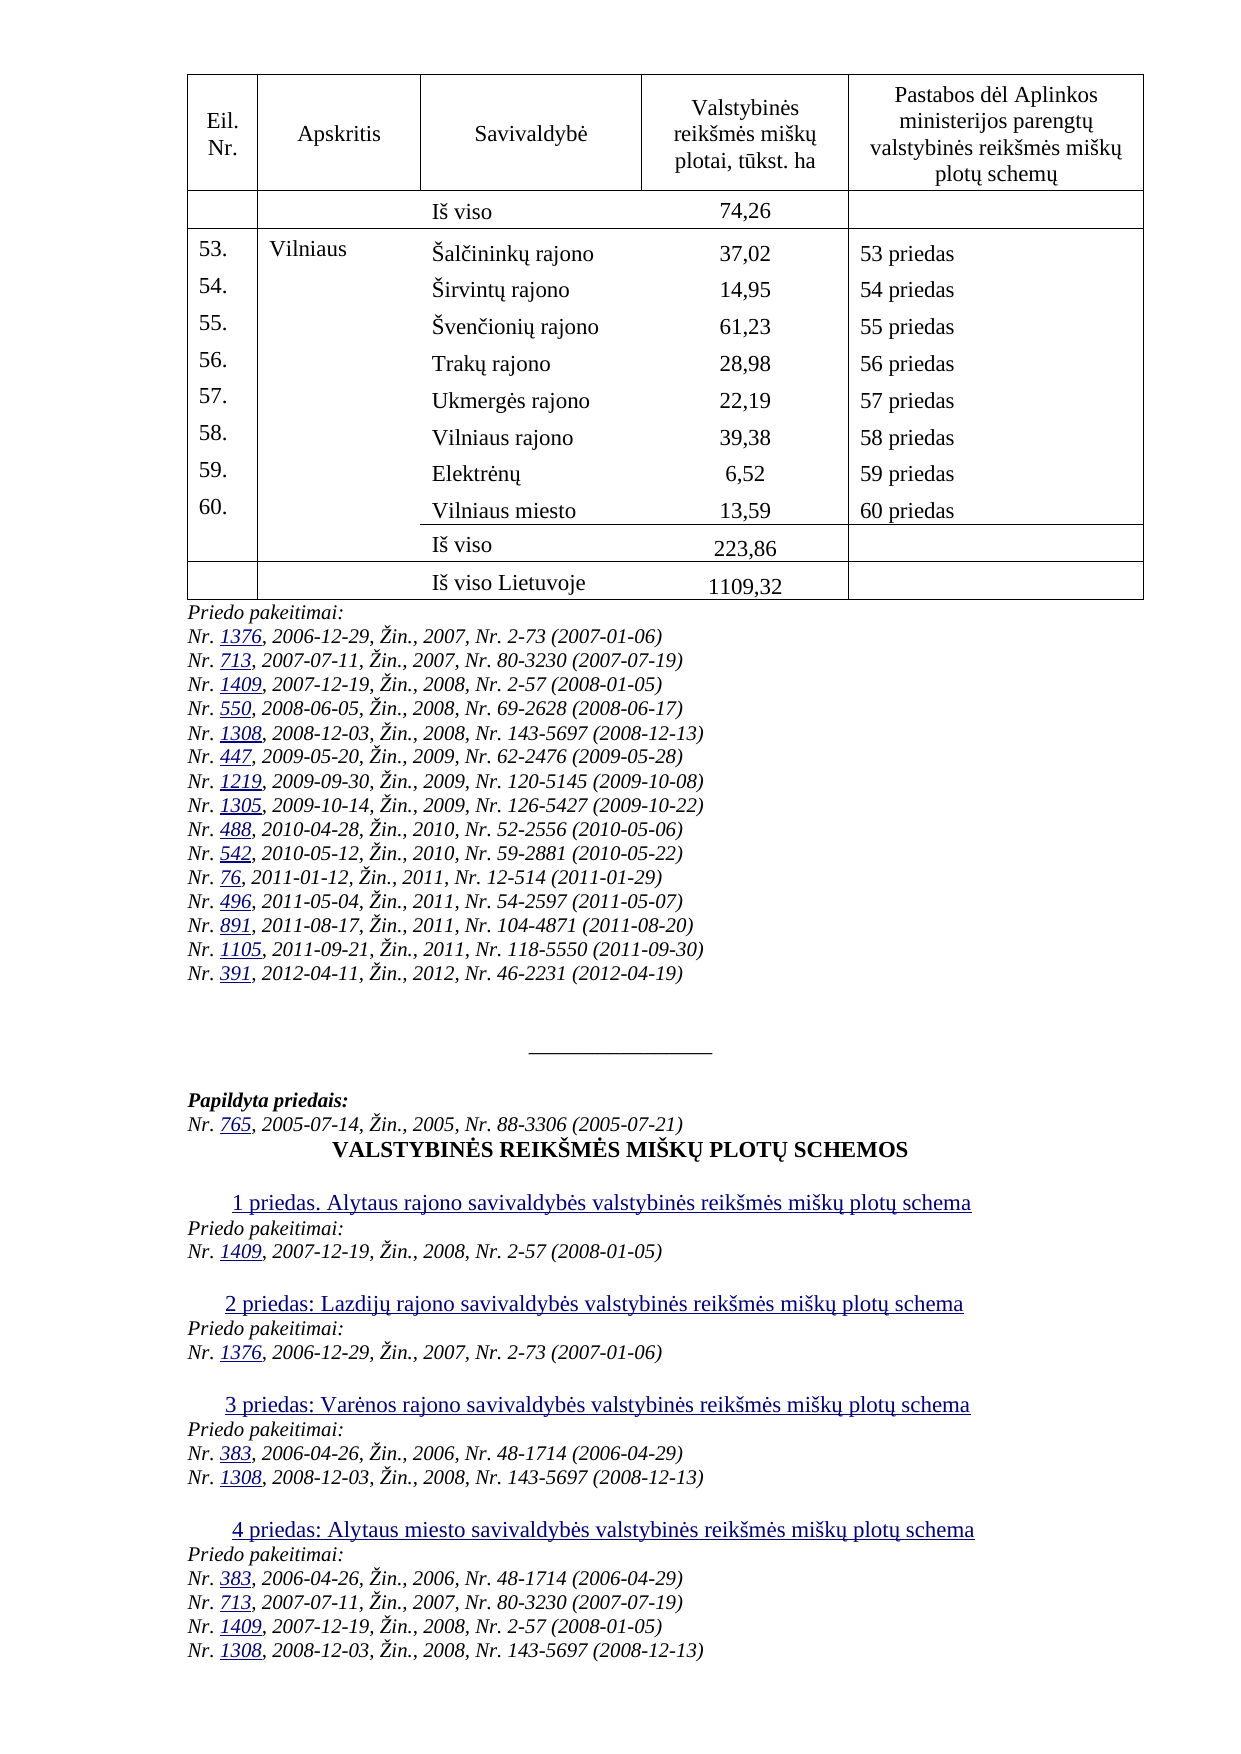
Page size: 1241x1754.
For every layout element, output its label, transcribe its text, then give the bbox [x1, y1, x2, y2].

table_cell 54. [188, 266, 257, 303]
text Priedo pakeitimai: [187, 1215, 1053, 1239]
table_cell [258, 562, 420, 599]
table_header Savivaldybė [421, 75, 641, 190]
subtitle VALSTYBINĖS REIKŠMĖS MIŠKŲ PLOTŲ SCHEMOS [187, 1136, 1053, 1163]
text Nr. 1376, 2006-12-29, Žin., 2007, Nr. 2-73 (2007-01-06) [187, 1340, 1112, 1364]
text –––––––––––––––– [187, 1038, 1053, 1064]
table_cell 61,23 [642, 303, 848, 339]
table_cell Šalčininkų rajono [420, 229, 642, 266]
text Nr. 1409, 2007-12-19, Žin., 2008, Nr. 2-57 (2008-01-05) [187, 1614, 1053, 1638]
text Nr. 765, 2005-07-14, Žin., 2005, Nr. 88-3306 (2005-07-21) [187, 1112, 1053, 1136]
text 3 priedas: Varėnos rajono savivaldybės valstybinės reikšmės miškų plotų schema [225, 1391, 1053, 1417]
text Nr. 1105, 2011-09-21, Žin., 2011, Nr. 118-5550 (2011-09-30) [187, 937, 1053, 961]
text Nr. 1308, 2008-12-03, Žin., 2008, Nr. 143-5697 (2008-12-13) [187, 1638, 1053, 1662]
table_cell 22,19 [642, 376, 848, 413]
text Nr. 1308, 2008-12-03, Žin., 2008, Nr. 143-5697 (2008-12-13) [187, 720, 1053, 744]
table_cell Trakų rajono [420, 340, 642, 376]
table_cell [258, 487, 420, 523]
table_cell 53. [188, 229, 257, 266]
table_cell 60 priedas [849, 487, 1143, 523]
table_cell Vilniaus rajono [420, 413, 642, 450]
table_cell 54 priedas [849, 266, 1143, 303]
text Nr. 383, 2006-04-26, Žin., 2006, Nr. 48-1714 (2006-04-29) [187, 1441, 1127, 1465]
text Papildyta priedais: [187, 1088, 1053, 1112]
table_cell 39,38 [642, 413, 848, 450]
table_cell [258, 450, 420, 487]
text Nr. 1219, 2009-09-30, Žin., 2009, Nr. 120-5145 (2009-10-08) [187, 768, 1053, 793]
text Nr. 1409, 2007-12-19, Žin., 2008, Nr. 2-57 (2008-01-05) [187, 672, 1053, 696]
table_cell [849, 525, 1143, 561]
text 4 priedas: Alytaus miesto savivaldybės valstybinės reikšmės miškų plotų schema [187, 1516, 1053, 1542]
table_cell [849, 191, 1143, 228]
table_cell [258, 524, 420, 561]
table_header Valstybinės reikšmės miškų plotai, tūkst. ha [642, 75, 848, 190]
text Nr. 383, 2006-04-26, Žin., 2006, Nr. 48-1714 (2006-04-29) [187, 1566, 1127, 1590]
table_cell 37,02 [642, 229, 848, 266]
table_cell Iš viso [420, 525, 642, 561]
table_cell Iš viso Lietuvoje [420, 562, 642, 599]
text Priedo pakeitimai: [187, 1316, 1053, 1340]
table_cell 74,26 [642, 191, 848, 228]
table_header Pastabos dėl Aplinkos ministerijos parengtų valstybinės reikšmės miškų plotų schemų [849, 75, 1143, 190]
table_cell [258, 191, 420, 228]
table_cell Švenčionių rajono [420, 303, 642, 339]
table_cell [258, 340, 420, 376]
text Nr. 713, 2007-07-11, Žin., 2007, Nr. 80-3230 (2007-07-19) [187, 648, 1053, 672]
table_cell 56 priedas [849, 340, 1143, 376]
table_cell Širvintų rajono [420, 266, 642, 303]
table_cell [258, 376, 420, 413]
text Nr. 488, 2010-04-28, Žin., 2010, Nr. 52-2556 (2010-05-06) [187, 817, 1053, 841]
table_cell Elektrėnų [420, 450, 642, 487]
table_cell [258, 266, 420, 303]
text 1 priedas. Alytaus rajono savivaldybės valstybinės reikšmės miškų plotų schema [187, 1189, 1053, 1215]
text Nr. 1409, 2007-12-19, Žin., 2008, Nr. 2-57 (2008-01-05) [187, 1239, 1053, 1263]
text Nr. 447, 2009-05-20, Žin., 2009, Nr. 62-2476 (2009-05-28) [187, 744, 1053, 768]
table_cell 57. [188, 376, 257, 413]
table_cell 60. [188, 487, 257, 523]
table_cell Ukmergės rajono [420, 376, 642, 413]
text Nr. 1305, 2009-10-14, Žin., 2009, Nr. 126-5427 (2009-10-22) [187, 793, 1053, 817]
table_cell 223,86 [642, 525, 848, 561]
table_cell 59 priedas [849, 450, 1143, 487]
table_cell 14,95 [642, 266, 848, 303]
text Nr. 76, 2011-01-12, Žin., 2011, Nr. 12-514 (2011-01-29) [187, 865, 1053, 889]
table_header Apskritis [258, 75, 420, 190]
text Nr. 1308, 2008-12-03, Žin., 2008, Nr. 143-5697 (2008-12-13) [187, 1465, 1053, 1489]
text Priedo pakeitimai: [187, 600, 1053, 624]
text Nr. 391, 2012-04-11, Žin., 2012, Nr. 46-2231 (2012-04-19) [187, 961, 1053, 985]
text Priedo pakeitimai: [187, 1542, 1053, 1566]
table_cell 13,59 [642, 487, 848, 523]
table_cell 55. [188, 303, 257, 339]
table_cell [188, 524, 257, 561]
text Nr. 496, 2011-05-04, Žin., 2011, Nr. 54-2597 (2011-05-07) [187, 889, 1053, 913]
text Nr. 1376, 2006-12-29, Žin., 2007, Nr. 2-73 (2007-01-06) [187, 624, 1053, 648]
table_cell 28,98 [642, 340, 848, 376]
table_cell 53 priedas [849, 229, 1143, 266]
table_cell [188, 562, 257, 599]
table_cell Vilniaus [258, 229, 420, 266]
table_header Eil. Nr. [188, 75, 257, 190]
text Priedo pakeitimai: [187, 1417, 1053, 1441]
text 2 priedas: Lazdijų rajono savivaldybės valstybinės reikšmės miškų plotų schema [225, 1290, 1053, 1316]
text Nr. 550, 2008-06-05, Žin., 2008, Nr. 69-2628 (2008-06-17) [187, 696, 1053, 720]
table_cell 59. [188, 450, 257, 487]
table_cell [258, 303, 420, 339]
table_cell 56. [188, 340, 257, 376]
text Nr. 713, 2007-07-11, Žin., 2007, Nr. 80-3230 (2007-07-19) [187, 1590, 1127, 1614]
table_cell 58. [188, 413, 257, 450]
table_cell 6,52 [642, 450, 848, 487]
text Nr. 891, 2011-08-17, Žin., 2011, Nr. 104-4871 (2011-08-20) [187, 913, 1053, 937]
table_cell [258, 413, 420, 450]
table_cell [188, 191, 257, 228]
table_cell 55 priedas [849, 303, 1143, 339]
table_cell 58 priedas [849, 413, 1143, 450]
text Nr. 542, 2010-05-12, Žin., 2010, Nr. 59-2881 (2010-05-22) [187, 841, 1053, 865]
table_cell Vilniaus miesto [420, 487, 642, 523]
table_cell [849, 562, 1143, 599]
table_cell Iš viso [420, 191, 642, 228]
table_cell 57 priedas [849, 376, 1143, 413]
table_cell 1109,32 [642, 562, 848, 599]
